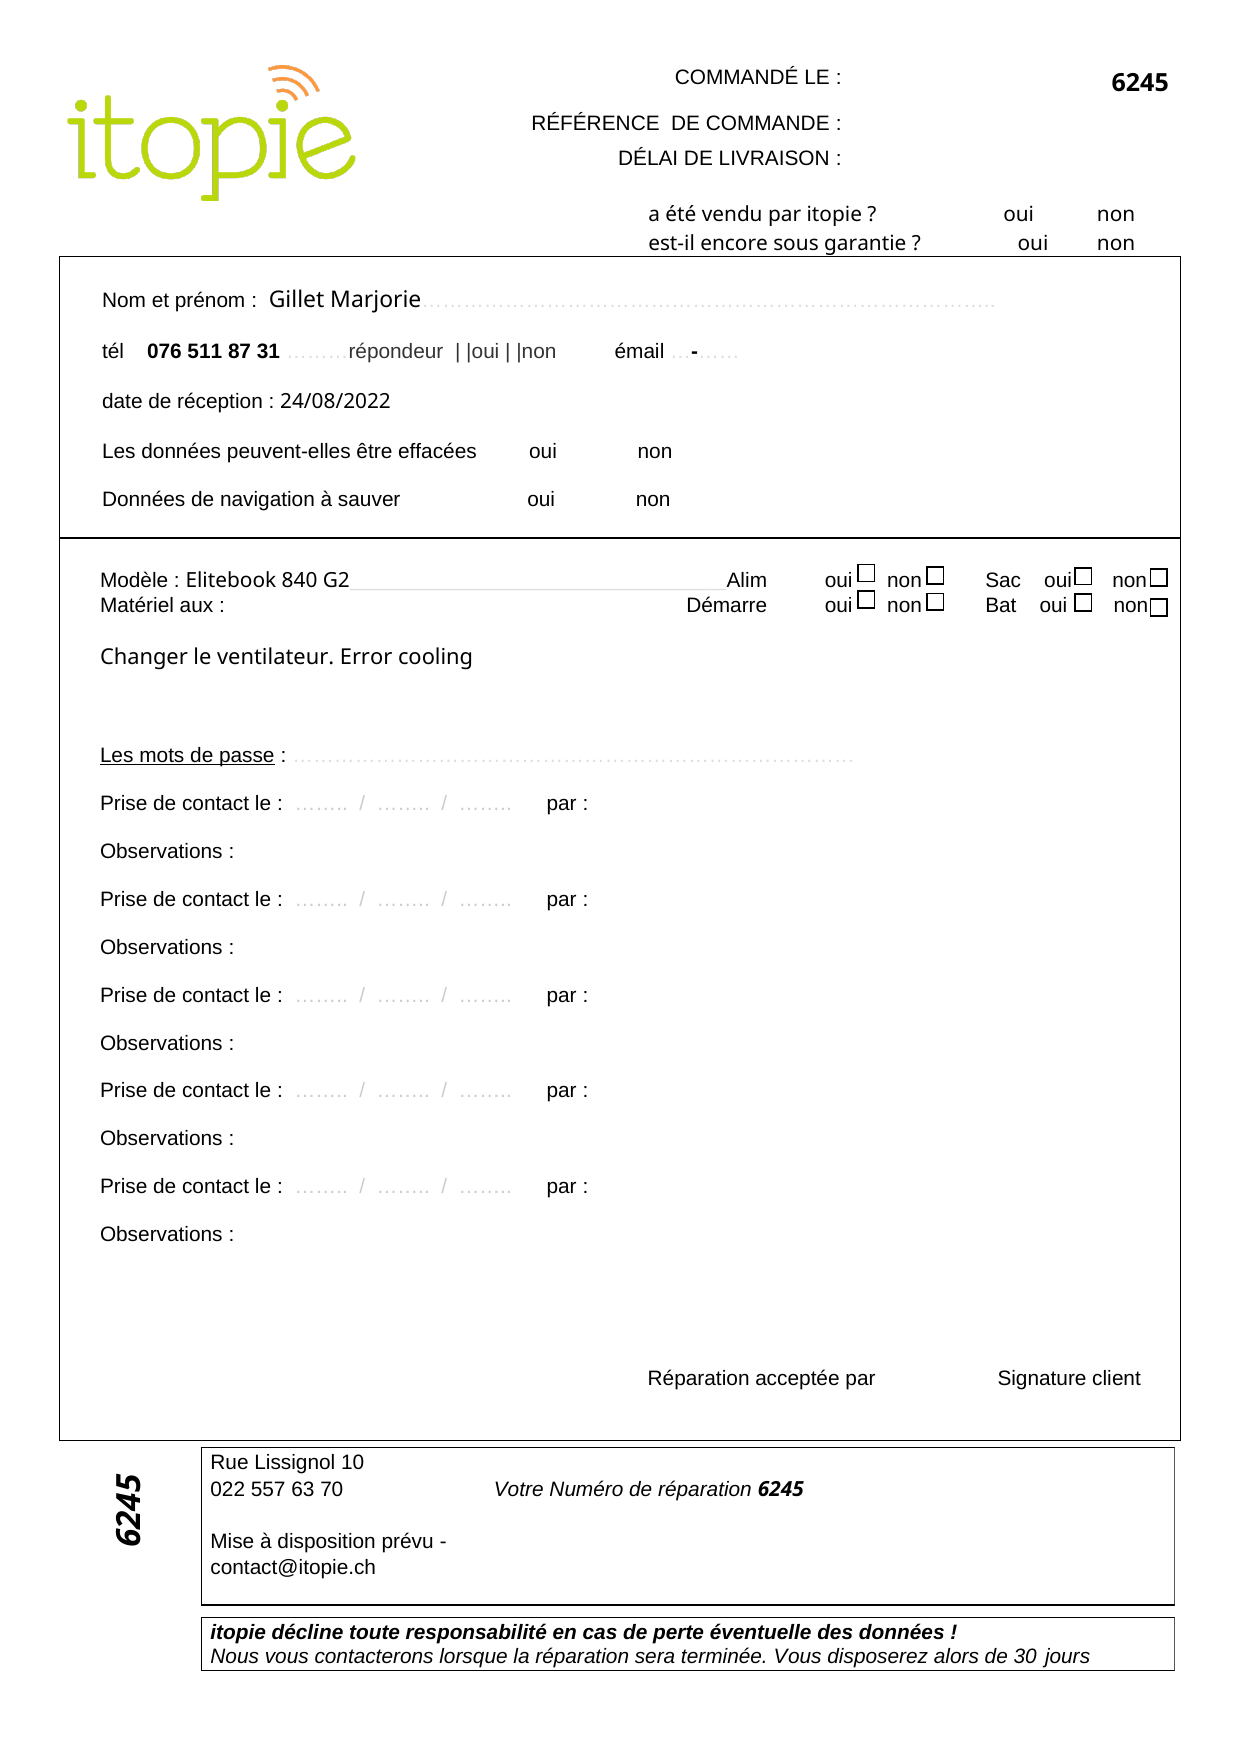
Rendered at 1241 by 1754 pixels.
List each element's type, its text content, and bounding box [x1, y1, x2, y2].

text Prise de contact le : …….. / …….. / …….. par : [60, 883, 1180, 911]
text Matériel aux : Démarre oui non Bat oui non [60, 590, 1180, 617]
table_cell RÉFÉRENCE DE COMMANDE : [490, 105, 847, 140]
text Modèle : Elitebook 840 G2 Alim oui non Sac oui non [879, 562, 925, 590]
table_header Rue Lissignol 10 022 557 63 70 Votre Numéro de réparation 6245 Mise à disposition prévu - contact@itopie.ch [195, 1441, 1180, 1611]
table_cell itopie décline toute responsabilité en cas de perte éventuelle des données ! Nous vous contacterons lorsque la réparation sera terminée. Vous disposerez alors de 30 jours [195, 1611, 1180, 1677]
text Prise de contact le : …….. / …….. / …….. par : [60, 788, 1180, 815]
table_header COMMANDÉ LE : [490, 59, 847, 104]
text Observations : [60, 1219, 1180, 1246]
table_header 6245 [59, 1441, 195, 1677]
text tél 076 511 87 31 ………répondeur | |oui | |non émail …-…… [60, 335, 1180, 362]
table_cell [847, 140, 1180, 175]
text Observations : [60, 836, 1180, 863]
text Modèle : Elitebook 840 G2 Alim oui non Sac oui non [948, 562, 1180, 590]
text Les données peuvent-elles être effacées oui non [60, 436, 1180, 463]
text Nom et prénom : Gillet Marjorie……………………………………………………………………….. [60, 280, 1180, 314]
text Réparation acceptée par Signature client [60, 1363, 1180, 1390]
text Données de navigation à sauver oui non [60, 484, 1180, 511]
text Observations : [60, 931, 1180, 958]
text date de réception : 24/08/2022 [60, 383, 1180, 415]
table_cell [847, 105, 1180, 140]
text Modèle : Elitebook 840 G2 Alim oui non Sac oui non [60, 562, 856, 590]
text Observations : [60, 1123, 1180, 1150]
table_cell DÉLAI DE LIVRAISON : [490, 140, 847, 175]
text Observations : [60, 1027, 1180, 1054]
table_header 6245 [847, 59, 1180, 104]
text est-il encore sous garantie ? oui non [59, 228, 1181, 256]
text Prise de contact le : …….. / …….. / …….. par : [60, 1171, 1180, 1198]
text a été vendu par itopie ? oui non [59, 199, 1181, 228]
text Prise de contact le : …….. / …….. / …….. par : [60, 979, 1180, 1006]
text Prise de contact le : …….. / …….. / …….. par : [60, 1075, 1180, 1102]
picture [67, 65, 356, 201]
text Changer le ventilateur. Error cooling [60, 638, 1180, 671]
text Les mots de passe : ……………………………………………………………………… [60, 740, 1180, 767]
